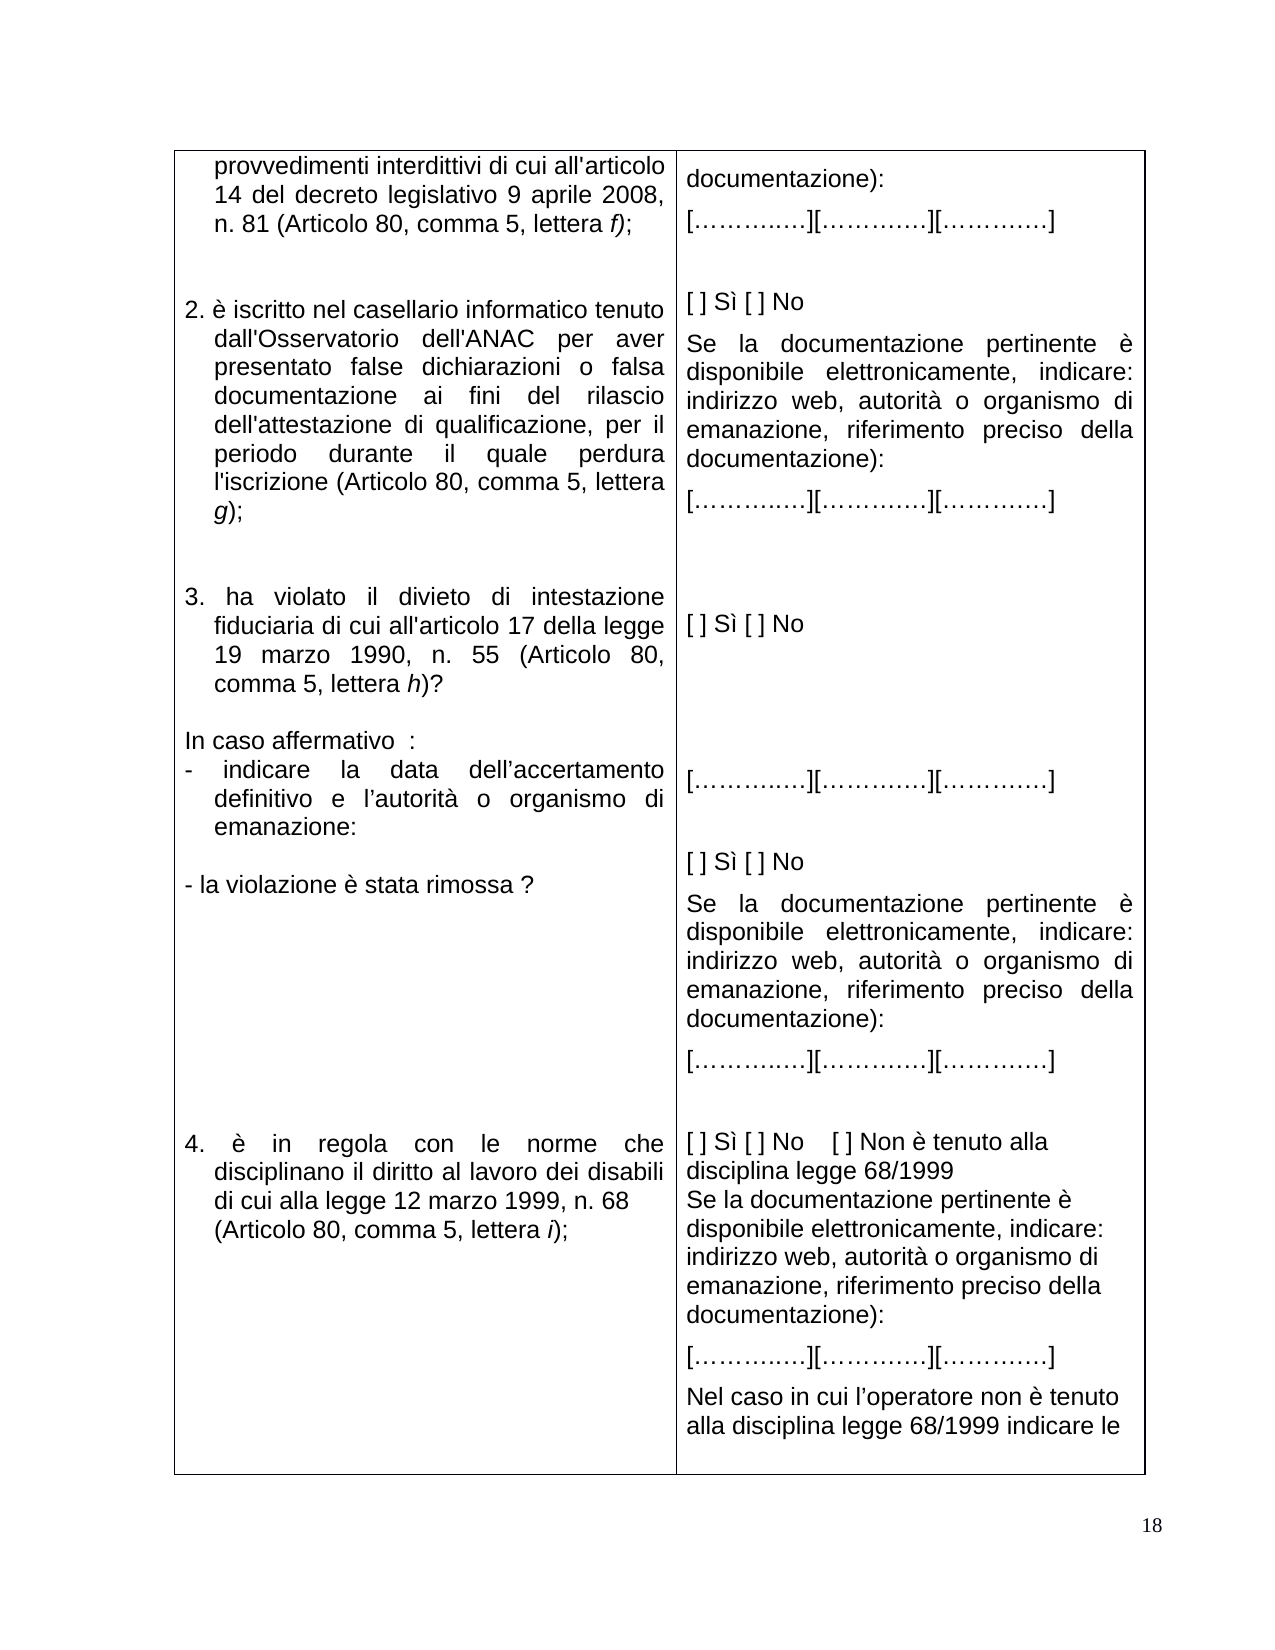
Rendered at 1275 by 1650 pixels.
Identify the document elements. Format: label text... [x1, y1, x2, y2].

table_cell documentazione): [………..…][……….…][……….…] [ ] Sì [ ] No Se la documentazione pertinente è disponibile elettronicamente, indicare: indirizzo web, autorità o organismo di emanazione, riferimento preciso della documentazione): [………..…][……….…][……….…] [ ] Sì [ ] No [………..…][……….…][……….…] [ ] Sì [ ] No Se la documentazione pertinente è disponibile elettronicamente, indicare: indirizzo web, autorità o organismo di emanazione, riferimento preciso della documentazione): [………..…][……….…][……….…] [ ] Sì [ ] No [ ] Non è tenuto alla disciplina legge 68/1999 Se la documentazione pertinente è disponibile elettronicamente, indicare: indirizzo web, autorità o organismo di emanazione, riferimento preciso della documentazione): [………..…][……….…][……….…] Nel caso in cui l’operatore non è tenuto alla disciplina legge 68/1999 indicare le [677, 151, 1144, 1473]
table_cell provvedimenti interdittivi di cui all'articolo 14 del decreto legislativo 9 aprile 2008, n. 81 (Articolo 80, comma 5, lettera f); 2. è iscritto nel casellario informatico tenuto dall'Osservatorio dell'ANAC per aver presentato false dichiarazioni o falsa documentazione ai fini del rilascio dell'attestazione di qualificazione, per il periodo durante il quale perdura l'iscrizione (Articolo 80, comma 5, lettera g); 3. ha violato il divieto di intestazione fiduciaria di cui all'articolo 17 della legge 19 marzo 1990, n. 55 (Articolo 80, comma 5, lettera h)? In caso affermativo : - indicare la data dell’accertamento definitivo e l’autorità o organismo di emanazione: - la violazione è stata rimossa ? 4. è in regola con le norme che disciplinano il diritto al lavoro dei disabili di cui alla legge 12 marzo 1999, n. 68 (Articolo 80, comma 5, lettera i); [175, 151, 676, 1473]
